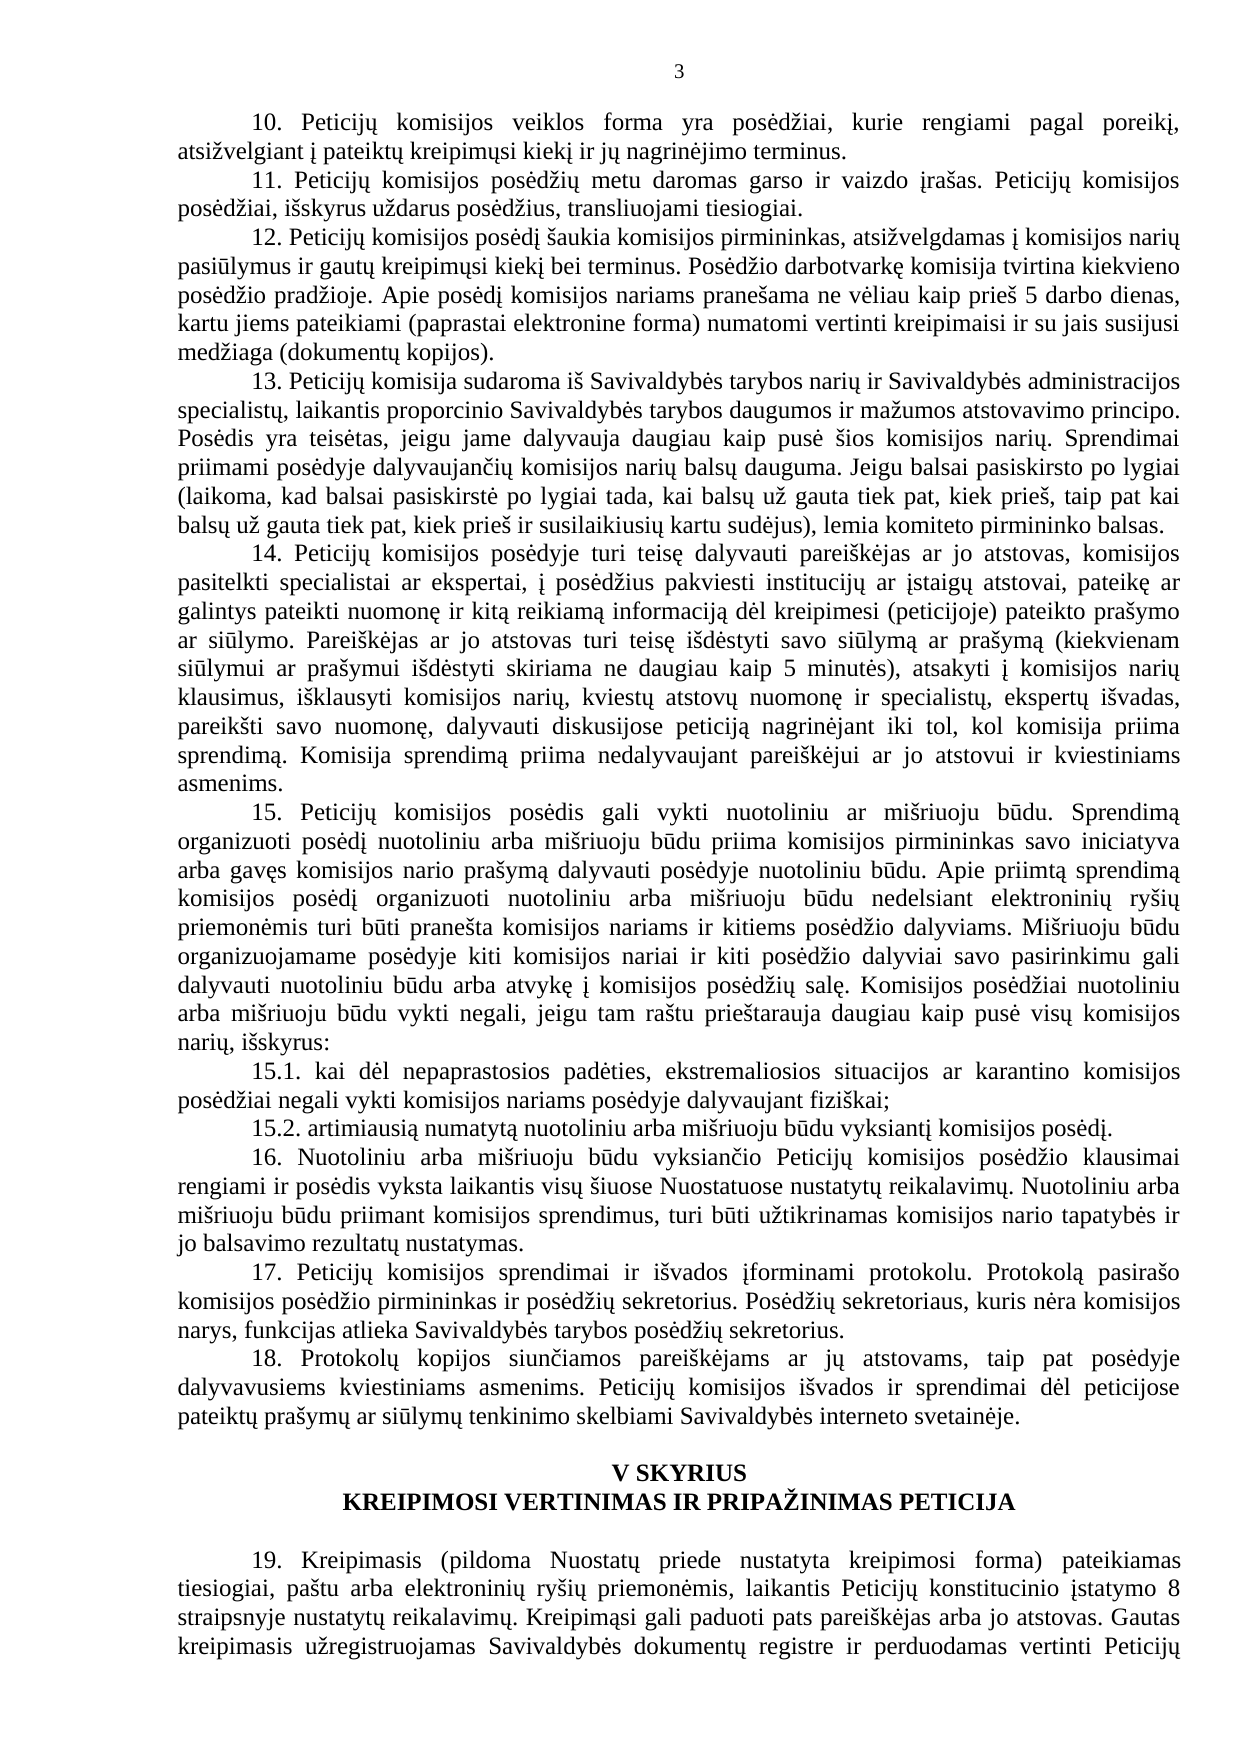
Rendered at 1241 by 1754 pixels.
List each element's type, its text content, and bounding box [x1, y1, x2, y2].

text 15.2. artimiausią numatytą nuotoliniu arba mišriuoju būdu vyksiantį komisijos posėdį. [177, 1113, 1181, 1142]
text 14. Peticijų komisijos posėdyje turi teisę dalyvauti pareiškėjas ar jo atstovas, komisijos pasitelkti specialistai ar ekspertai, į posėdžius pakviesti institucijų ar įstaigų atstovai, pateikę ar galintys pateikti nuomonę ir kitą reikiamą informaciją dėl kreipimesi (peticijoje) pateikto prašymo ar siūlymo. Pareiškėjas ar jo atstovas turi teisę išdėstyti savo siūlymą ar prašymą (kiekvienam siūlymui ar prašymui išdėstyti skiriama ne daugiau kaip 5 minutės), atsakyti į komisijos narių klausimus, išklausyti komisijos narių, kviestų atstovų nuomonę ir specialistų, ekspertų išvadas, pareikšti savo nuomonę, dalyvauti diskusijose peticiją nagrinėjant iki tol, kol komisija priima sprendimą. Komisija sprendimą priima nedalyvaujant pareiškėjui ar jo atstovui ir kviestiniams asmenims. [177, 538, 1181, 797]
text 15. Peticijų komisijos posėdis gali vykti nuotoliniu ar mišriuoju būdu. Sprendimą organizuoti posėdį nuotoliniu arba mišriuoju būdu priima komisijos pirmininkas savo iniciatyva arba gavęs komisijos nario prašymą dalyvauti posėdyje nuotoliniu būdu. Apie priimtą sprendimą komisijos posėdį organizuoti nuotoliniu arba mišriuoju būdu nedelsiant elektroninių ryšių priemonėmis turi būti pranešta komisijos nariams ir kitiems posėdžio dalyviams. Mišriuoju būdu organizuojamame posėdyje kiti komisijos nariai ir kiti posėdžio dalyviai savo pasirinkimu gali dalyvauti nuotoliniu būdu arba atvykę į komisijos posėdžių salę. Komisijos posėdžiai nuotoliniu arba mišriuoju būdu vykti negali, jeigu tam raštu prieštarauja daugiau kaip pusė visų komisijos narių, išskyrus: [177, 797, 1181, 1056]
text 16. Nuotoliniu arba mišriuoju būdu vyksiančio Peticijų komisijos posėdžio klausimai rengiami ir posėdis vyksta laikantis visų šiuose Nuostatuose nustatytų reikalavimų. Nuotoliniu arba mišriuoju būdu priimant komisijos sprendimus, turi būti užtikrinamas komisijos nario tapatybės ir jo balsavimo rezultatų nustatymas. [177, 1142, 1181, 1257]
text 19. Kreipimasis (pildoma Nuostatų priede nustatyta kreipimosi forma) pateikiamas tiesiogiai, paštu arba elektroninių ryšių priemonėmis, laikantis Peticijų konstitucinio įstatymo 8 straipsnyje nustatytų reikalavimų. Kreipimąsi gali paduoti pats pareiškėjas arba jo atstovas. Gautas kreipimasis užregistruojamas Savivaldybės dokumentų registre ir perduodamas vertinti Peticijų [177, 1545, 1181, 1660]
text 18. Protokolų kopijos siunčiamos pareiškėjams ar jų atstovams, taip pat posėdyje dalyvavusiems kviestiniams asmenims. Peticijų komisijos išvados ir sprendimai dėl peticijose pateiktų prašymų ar siūlymų tenkinimo skelbiami Savivaldybės interneto svetainėje. [177, 1343, 1181, 1430]
text 17. Peticijų komisijos sprendimai ir išvados įforminami protokolu. Protokolą pasirašo komisijos posėdžio pirmininkas ir posėdžių sekretorius. Posėdžių sekretoriaus, kuris nėra komisijos narys, funkcijas atlieka Savivaldybės tarybos posėdžių sekretorius. [177, 1257, 1181, 1343]
text 15.1. kai dėl nepaprastosios padėties, ekstremaliosios situacijos ar karantino komisijos posėdžiai negali vykti komisijos nariams posėdyje dalyvaujant fiziškai; [177, 1056, 1181, 1113]
text 10. Peticijų komisijos veiklos forma yra posėdžiai, kurie rengiami pagal poreikį, atsižvelgiant į pateiktų kreipimųsi kiekį ir jų nagrinėjimo terminus. [177, 107, 1181, 165]
text KREIPIMOSI VERTINIMAS IR PRIPAŽINIMAS PETICIJA [177, 1487, 1181, 1516]
text 12. Peticijų komisijos posėdį šaukia komisijos pirmininkas, atsižvelgdamas į komisijos narių pasiūlymus ir gautų kreipimųsi kiekį bei terminus. Posėdžio darbotvarkę komisija tvirtina kiekvieno posėdžio pradžioje. Apie posėdį komisijos nariams pranešama ne vėliau kaip prieš 5 darbo dienas, kartu jiems pateikiami (paprastai elektronine forma) numatomi vertinti kreipimaisi ir su jais susijusi medžiaga (dokumentų kopijos). [177, 222, 1181, 366]
text 13. Peticijų komisija sudaroma iš Savivaldybės tarybos narių ir Savivaldybės administracijos specialistų, laikantis proporcinio Savivaldybės tarybos daugumos ir mažumos atstovavimo principo. Posėdis yra teisėtas, jeigu jame dalyvauja daugiau kaip pusė šios komisijos narių. Sprendimai priimami posėdyje dalyvaujančių komisijos narių balsų dauguma. Jeigu balsai pasiskirsto po lygiai (laikoma, kad balsai pasiskirstė po lygiai tada, kai balsų už gauta tiek pat, kiek prieš, taip pat kai balsų už gauta tiek pat, kiek prieš ir susilaikiusių kartu sudėjus), lemia komiteto pirmininko balsas. [177, 366, 1181, 538]
text 11. Peticijų komisijos posėdžių metu daromas garso ir vaizdo įrašas. Peticijų komisijos posėdžiai, išskyrus uždarus posėdžius, transliuojami tiesiogiai. [177, 165, 1181, 222]
text V SKYRIUS [177, 1458, 1181, 1487]
